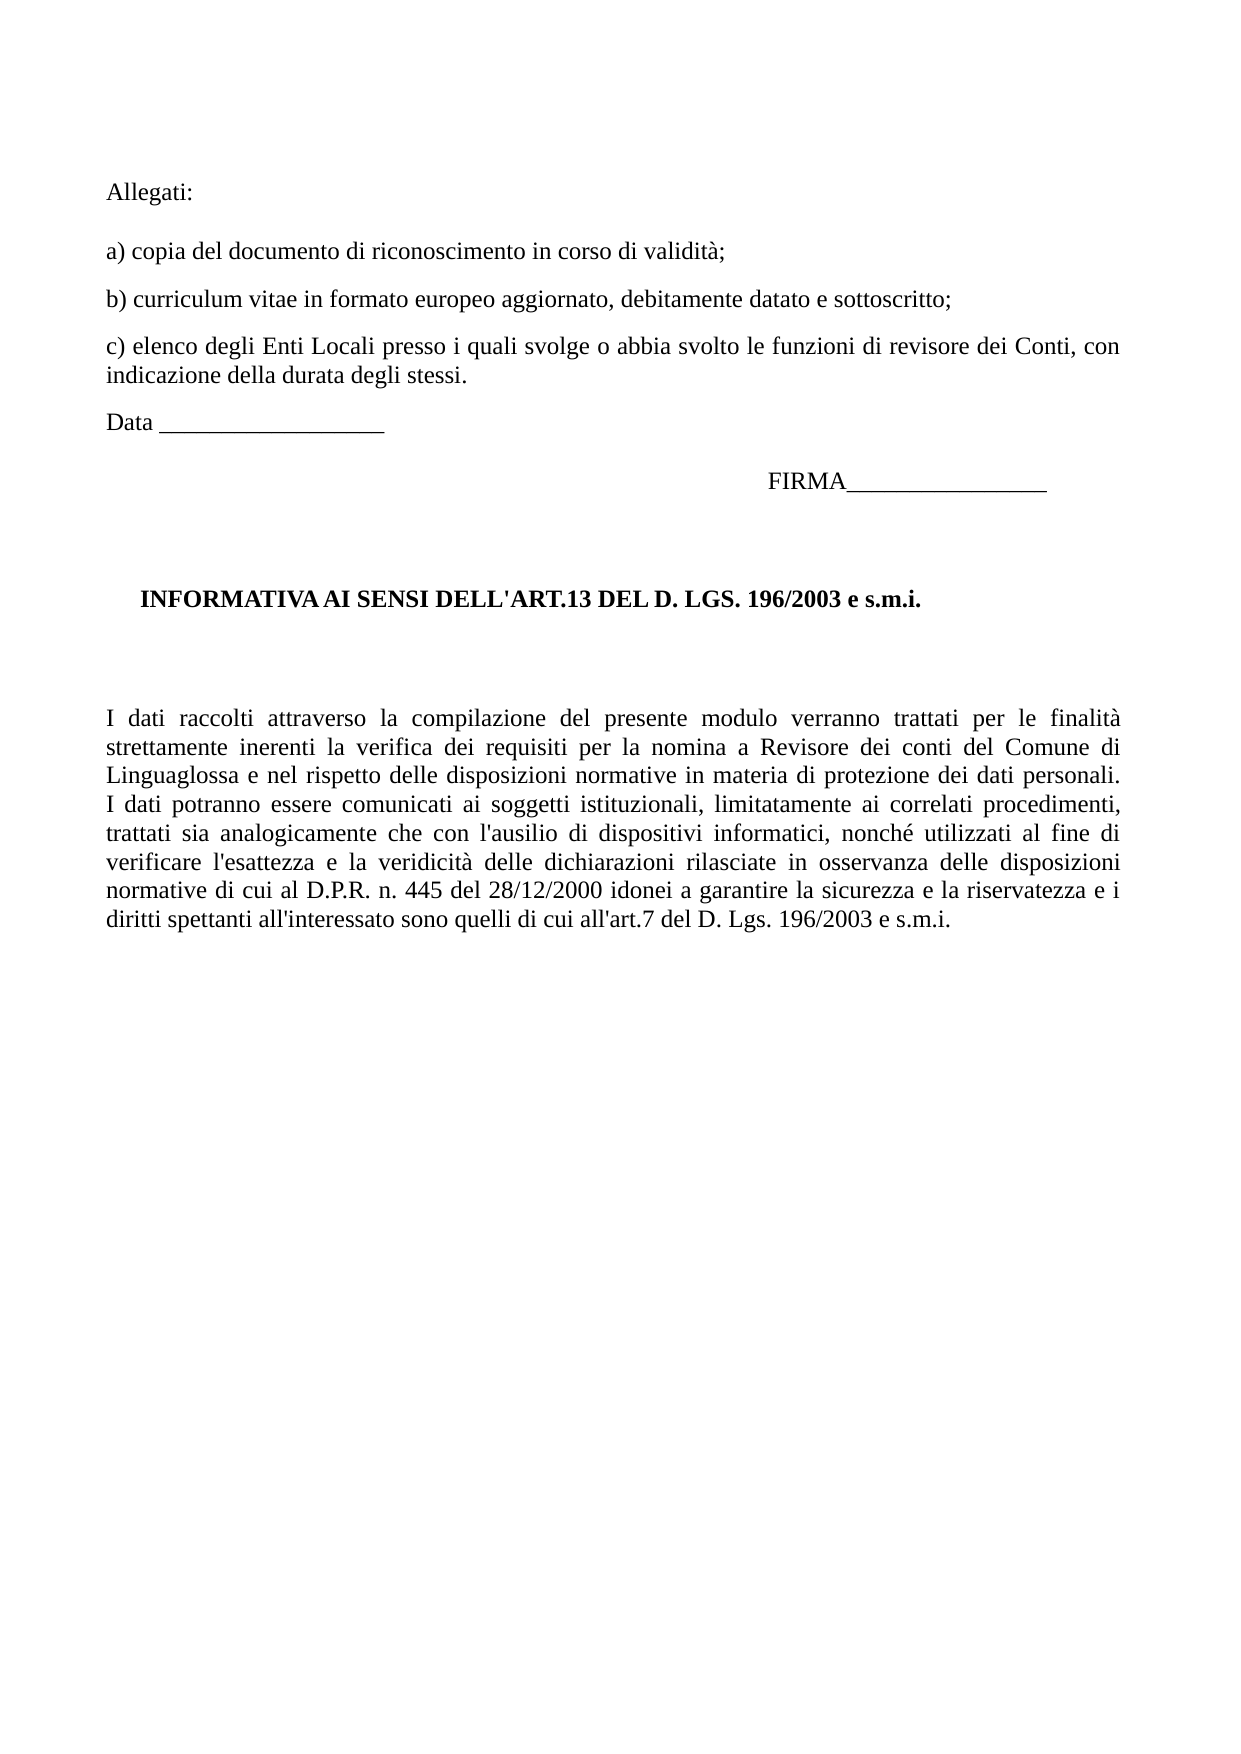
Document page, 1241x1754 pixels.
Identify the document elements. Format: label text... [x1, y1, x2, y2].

text INFORMATIVA AI SENSI DELL'ART.13 DEL D. LGS. 196/2003 e s.m.i. [106, 584, 1122, 613]
text a) copia del documento di riconoscimento in corso di validità; [106, 236, 1122, 265]
text FIRMA________________ [106, 466, 1122, 495]
text Data __________________ [106, 407, 1122, 436]
text b) curriculum vitae in formato europeo aggiornato, debitamente datato e sottoscritto; [106, 284, 1122, 312]
text I dati raccolti attraverso la compilazione del presente modulo verranno trattati per le finalità strettamente inerenti la verifica dei requisiti per la nomina a Revisore dei conti del Comune di Linguaglossa e nel rispetto delle disposizioni normative in materia di protezione dei dati personali. I dati potranno essere comunicati ai soggetti istituzionali, limitatamente ai correlati procedimenti, trattati sia analogicamente che con l'ausilio di dispositivi informatici, nonché utilizzati al fine di verificare l'esattezza e la veridicità delle dichiarazioni rilasciate in osservanza delle disposizioni normative di cui al D.P.R. n. 445 del 28/12/2000 idonei a garantire la sicurezza e la riservatezza e i diritti spettanti all'interessato sono quelli di cui all'art.7 del D. Lgs. 196/2003 e s.m.i. [106, 703, 1122, 933]
text Allegati: [106, 177, 1122, 206]
text c) elenco degli Enti Locali presso i quali svolge o abbia svolto le funzioni di revisore dei Conti, con indicazione della durata degli stessi. [106, 331, 1122, 388]
